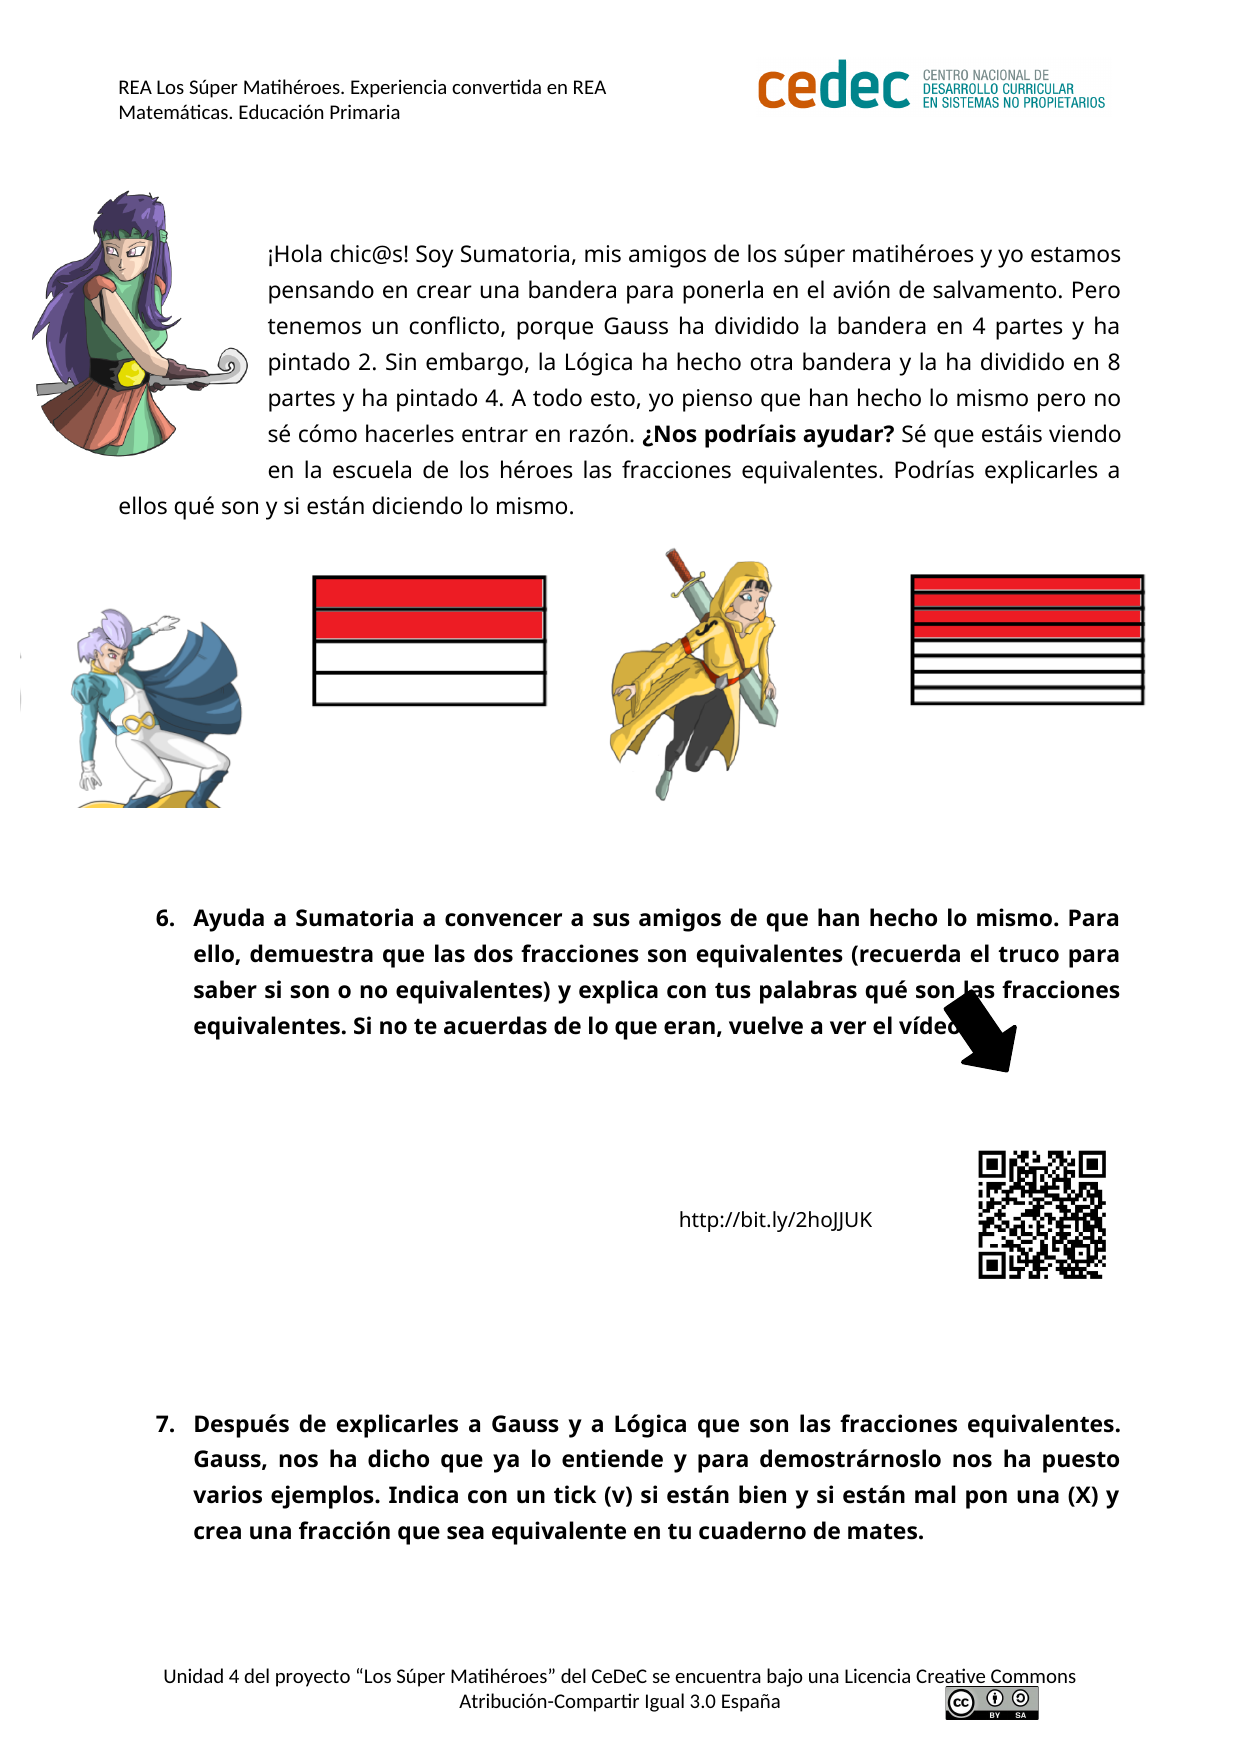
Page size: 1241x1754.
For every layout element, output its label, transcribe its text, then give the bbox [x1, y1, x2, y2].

picture [609, 542, 781, 807]
picture [20, 585, 256, 808]
list Después de explicarles a Gauss y a Lógica que son las fracciones equivalentes. Gauss, nos ha dicho que ya lo entiende y para demostrárnoslo nos ha puesto varios ejemplos. Indica con un tick (v) si están bien y si están mal pon una (X) y crea una fracción que sea equivalente en tu cuaderno de mates. [156, 1407, 1122, 1547]
list Ayuda a Sumatoria a convencer a sus amigos de que han hecho lo mismo. Para ello, demuestra que las dos fracciones son equivalentes (recuerda el truco para saber si son o no equivalentes) y explica con tus palabras qué son las fracciones equivalentes. Si no te acuerdas de lo que eran, vuelve a ver el vídeo. [156, 902, 1122, 1041]
picture [756, 57, 1113, 117]
picture [963, 1135, 1121, 1294]
picture [310, 573, 550, 710]
text ¡Hola chic@s! Soy Sumatoria, mis amigos de los súper matihéroes y yo estamos pensando en crear una bandera para ponerla en el avión de salvamento. Pero tenemos un conflicto, porque Gauss ha dividido la bandera en 4 partes y ha pintado 2. Sin embargo, la Lógica ha hecho otra bandera y la ha dividido en 8 partes y ha pintado 4. A todo esto, yo pienso que han hecho lo mismo pero no sé cómo hacerles entrar en razón. ¿Nos podríais ayudar? Sé que estáis viendo en la escuela de los héroes las fracciones equivalentes. Podrías explicarles a ellos qué son y si están diciendo lo mismo. [118, 238, 1122, 521]
picture [29, 190, 249, 458]
picture [945, 1686, 1039, 1720]
picture [907, 572, 1149, 709]
